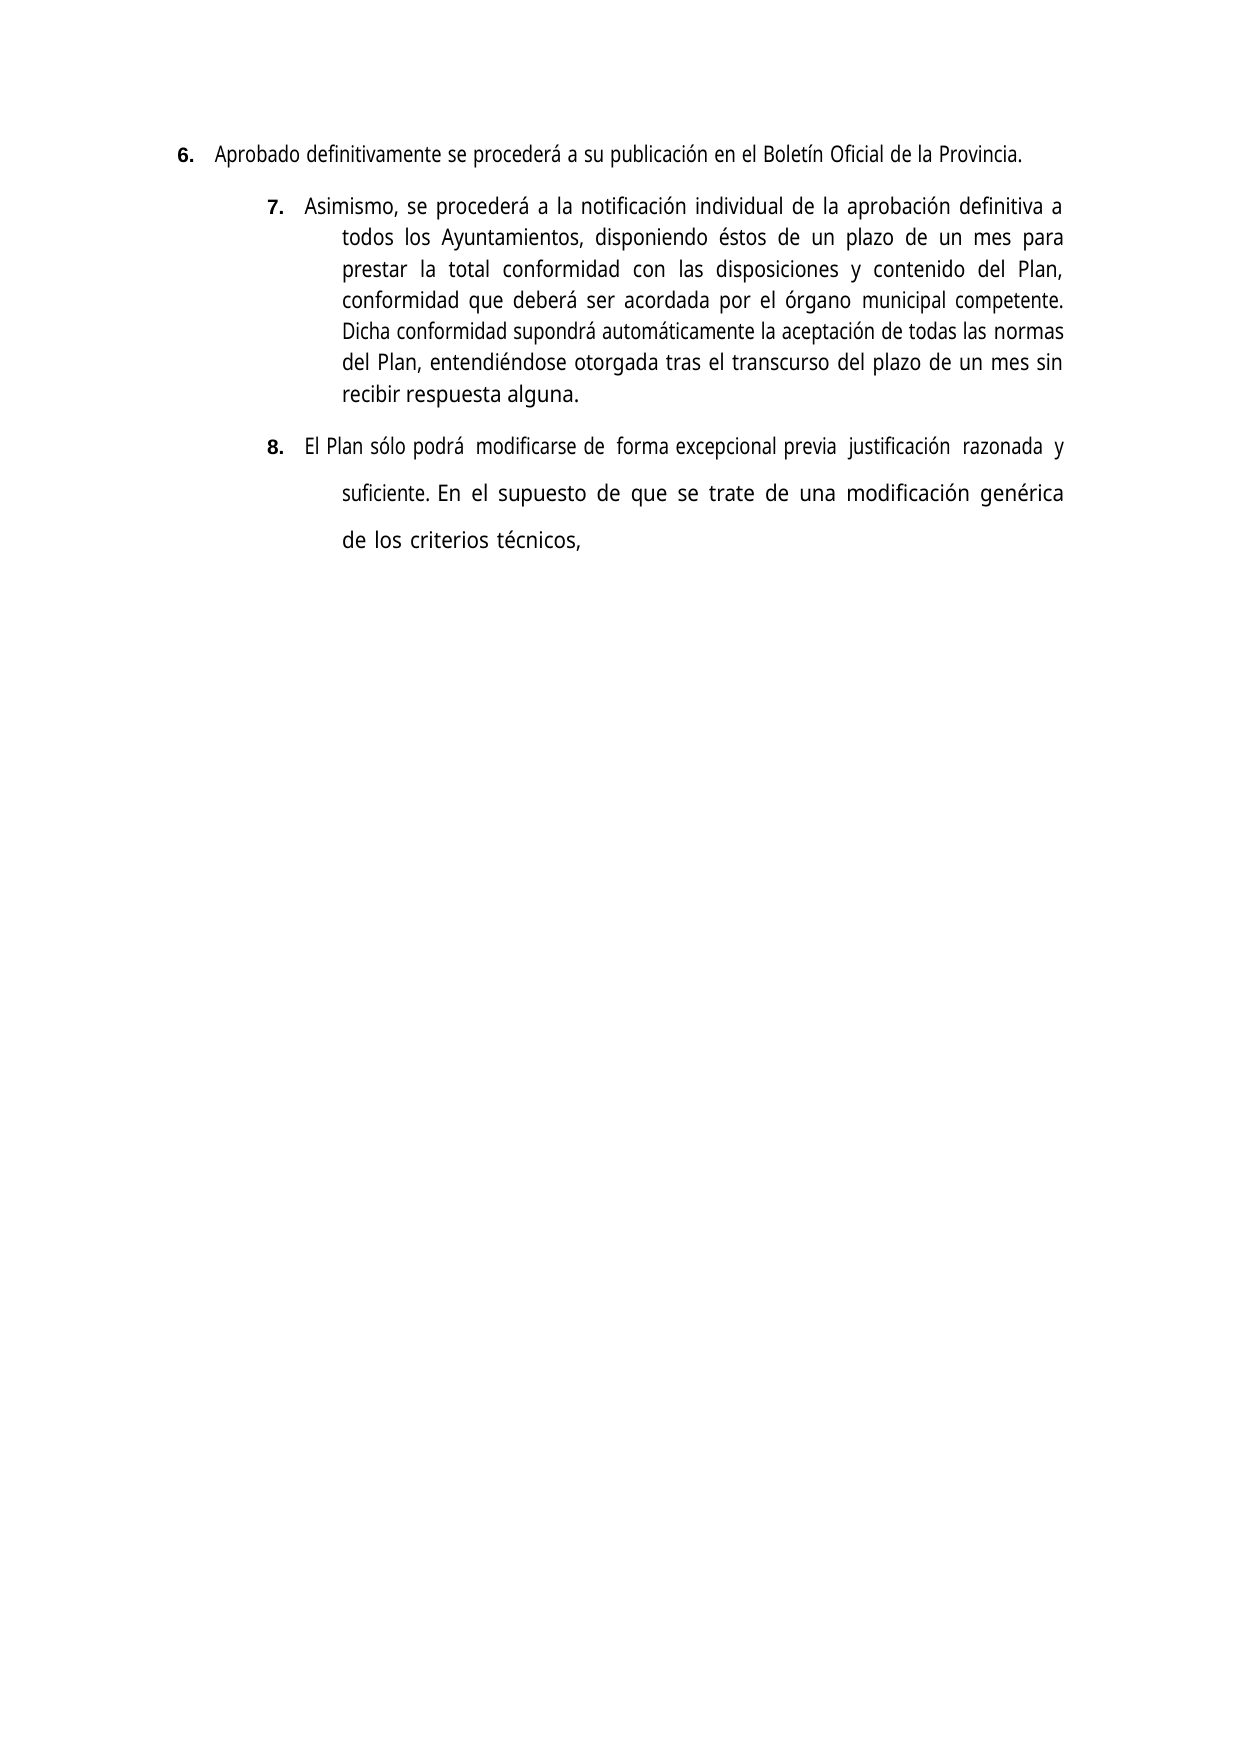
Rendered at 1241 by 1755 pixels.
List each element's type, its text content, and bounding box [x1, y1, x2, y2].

list Aprobado definitivamente se procederá a su publicación en el Boletín Oficial de la Provincia. [177, 137, 1086, 169]
list El Plan sólo podrá modificarse de forma excepcional previa justificación razonada y suficiente. En el supuesto de que se trate de una modificación genérica de los criterios técnicos, [267, 430, 1064, 555]
list Asimismo, se procederá a la notificación individual de la aprobación definitiva a todos los Ayuntamientos, disponiendo éstos de un plazo de un mes para prestar la total conformidad con las disposiciones y contenido del Plan, conformidad que deberá ser acordada por el órgano municipal competente. Dicha conformidad supondrá automáticamente la aceptación de todas las normas del Plan, entendiéndose otorgada tras el transcurso del plazo de un mes sin recibir respuesta alguna. [267, 190, 1064, 409]
